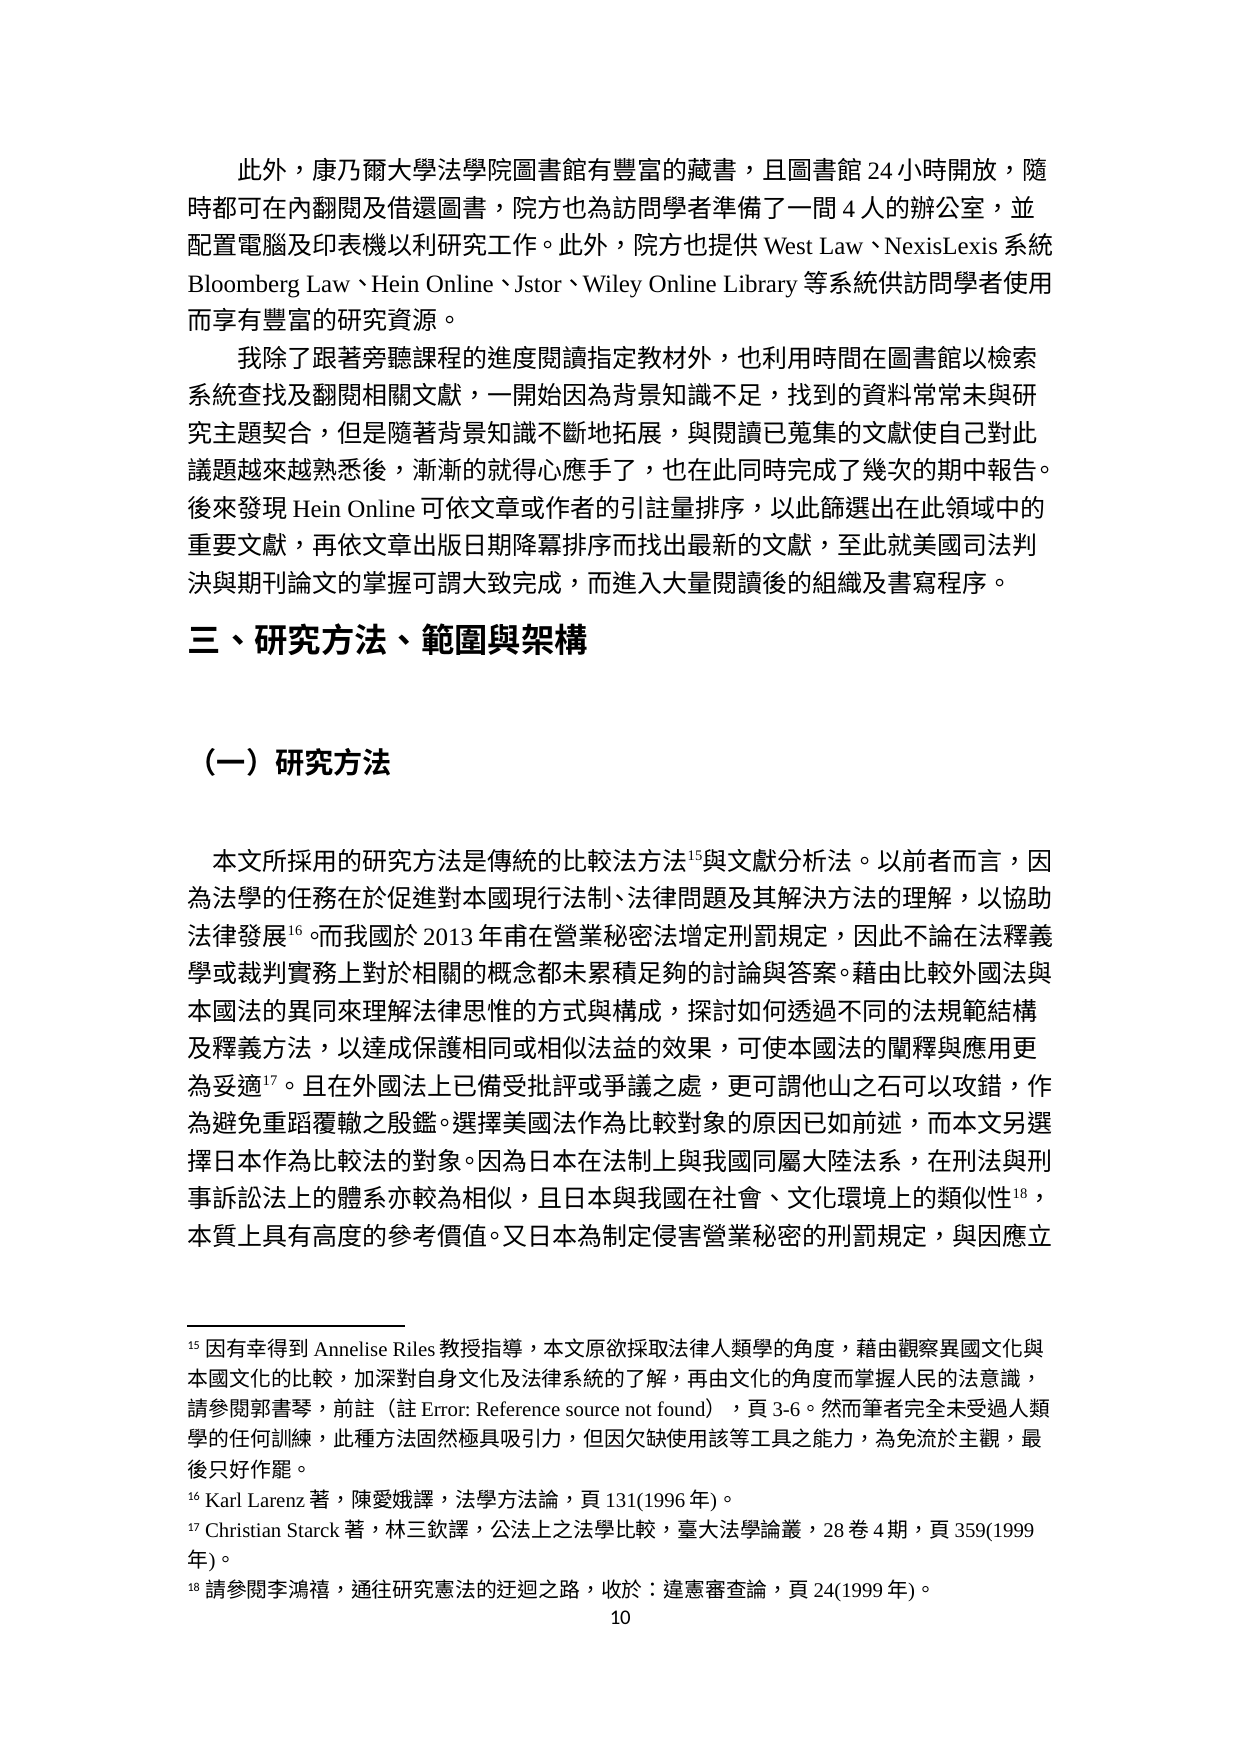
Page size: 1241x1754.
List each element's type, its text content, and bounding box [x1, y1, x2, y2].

text Karl Larenz著，陳愛娥譯，法學方法論，頁131(1996年)。 [187, 1483, 1053, 1513]
subtitle 三、研究方法、範圍與架構 [187, 600, 1053, 675]
text 請參閱李鴻禧，通往研究憲法的迂迴之路，收於：違憲審查論，頁24(1999年)。 [187, 1574, 1053, 1604]
text 我除了跟著旁聽課程的進度閱讀指定教材外，也利用時間在圖書館以檢索系統查找及翻閱相關文獻，一開始因為背景知識不足，找到的資料常常未與研究主題契合，但是隨著背景知識不斷地拓展，與閱讀已蒐集的文獻使自己對此議題越來越熟悉後，漸漸的就得心應手了，也在此同時完成了幾次的期中報告。後來發現Hein Online可依文章或作者的引註量排序，以此篩選出在此領域中的重要文獻，再依文章出版日期降冪排序而找出最新的文獻，至此就美國司法判決與期刊論文的掌握可謂大致完成，而進入大量閱讀後的組織及書寫程序。 [187, 337, 1053, 600]
text Christian Starck著，林三欽譯，公法上之法學比較，臺大法學論叢，28卷4期，頁359(1999年)。 [187, 1513, 1053, 1574]
text 此外，康乃爾大學法學院圖書館有豐富的藏書，且圖書館24小時開放，隨時都可在內翻閱及借還圖書，院方也為訪問學者準備了一間4人的辦公室，並配置電腦及印表機以利研究工作。此外，院方也提供West Law、NexisLexis系統、Bloomberg Law、Hein Online、Jstor、Wiley Online Library等系統供訪問學者使用，而享有豐富的研究資源。 [187, 150, 1053, 337]
text 因有幸得到Annelise Riles教授指導，本文原欲採取法律人類學的角度，藉由觀察異國文化與本國文化的比較，加深對自身文化及法律系統的了解，再由文化的角度而掌握人民的法意識，請參閱郭書琴，前註（註錯誤：找不到參照來源），頁3-6。然而筆者完全未受過人類學的任何訓練，此種方法固然極具吸引力，但因欠缺使用該等工具之能力，為免流於主觀，最後只好作罷。 [187, 1332, 1053, 1483]
subtitle （一）研究方法 [187, 723, 1053, 798]
text 本文所採用的研究方法是傳統的比較法方法與文獻分析法。以前者而言，因為法學的任務在於促進對本國現行法制、法律問題及其解決方法的理解，以協助法律發展。而我國於2013年甫在營業秘密法增定刑罰規定，因此不論在法釋義學或裁判實務上對於相關的概念都未累積足夠的討論與答案。藉由比較外國法與本國法的異同來理解法律思惟的方式與構成，探討如何透過不同的法規範結構及釋義方法，以達成保護相同或相似法益的效果，可使本國法的闡釋與應用更為妥適。且在外國法上已備受批評或爭議之處，更可謂他山之石可以攻錯，作為避免重蹈覆轍之殷鑑。選擇美國法作為比較對象的原因已如前述，而本文另選擇日本作為比較法的對象。因為日本在法制上與我國同屬大陸法系，在刑法與刑事訴訟法上的體系亦較為相似，且日本與我國在社會、文化環境上的類似性，本質上具有高度的參考價值。又日本為制定侵害營業秘密的刑罰規定，與因應立 [187, 841, 1053, 1253]
